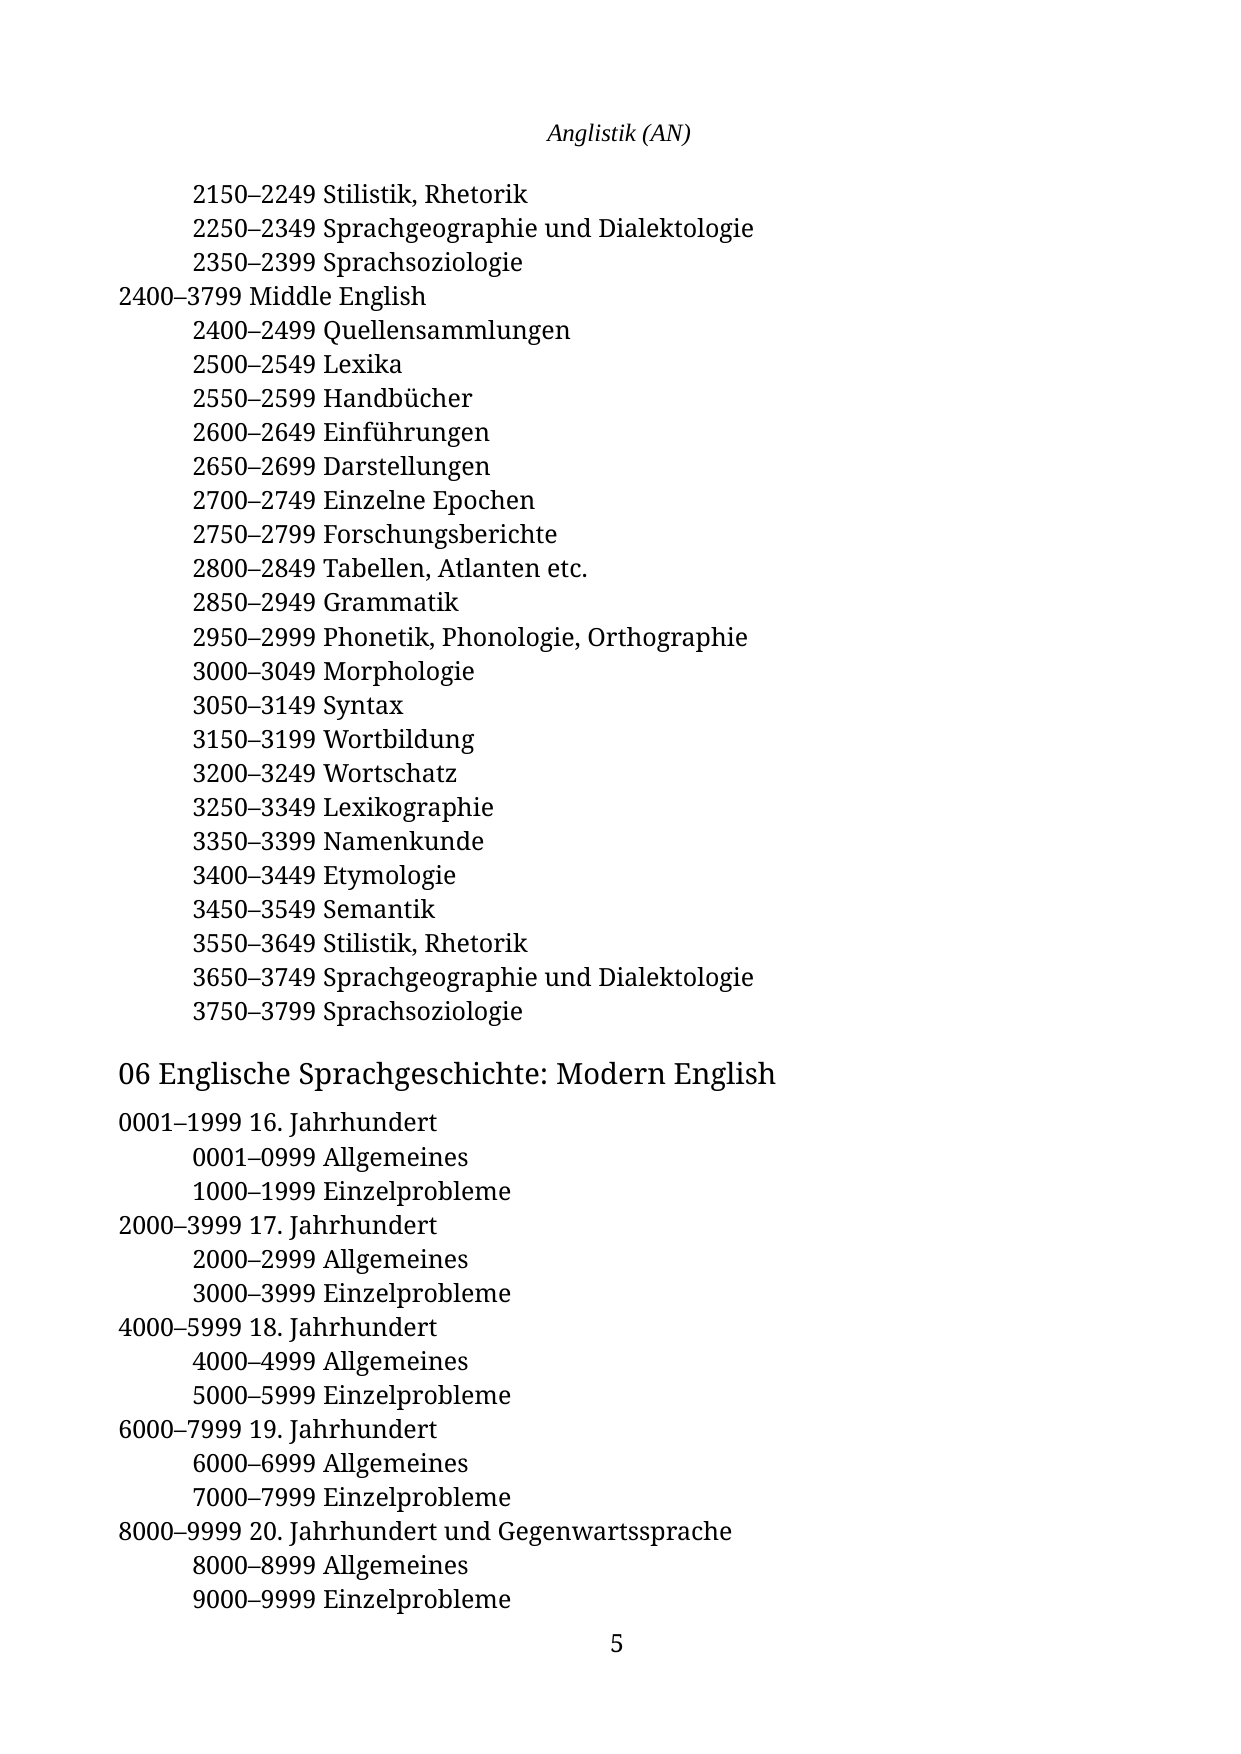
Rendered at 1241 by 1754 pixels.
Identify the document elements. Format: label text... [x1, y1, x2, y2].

text 3000–3999 Einzelprobleme [118, 1275, 1122, 1309]
text 2850–2949 Grammatik [118, 585, 1122, 619]
text 2250–2349 Sprachgeographie und Dialektologie [118, 210, 1122, 244]
text 8000–8999 Allgemeines [118, 1548, 1122, 1582]
text 1000–1999 Einzelprobleme [118, 1173, 1122, 1207]
text 3450–3549 Semantik [118, 892, 1122, 926]
text 2750–2799 Forschungsberichte [118, 517, 1122, 551]
subtitle 06 Englische Sprachgeschichte: Modern English [118, 1053, 1122, 1093]
text 3200–3249 Wortschatz [118, 755, 1122, 789]
text 2800–2849 Tabellen, Atlanten etc. [118, 551, 1122, 585]
text 2000–2999 Allgemeines [118, 1241, 1122, 1275]
text 2400–3799 Middle English [118, 278, 1122, 313]
text 3000–3049 Morphologie [118, 653, 1122, 687]
text 0001–0999 Allgemeines [118, 1139, 1122, 1173]
text 2150–2249 Stilistik, Rhetorik [118, 176, 1122, 210]
text 3550–3649 Stilistik, Rhetorik [118, 926, 1122, 960]
text 3400–3449 Etymologie [118, 858, 1122, 892]
text 2500–2549 Lexika [118, 347, 1122, 381]
text 3250–3349 Lexikographie [118, 789, 1122, 823]
text 0001–1999 16. Jahrhundert [118, 1105, 1122, 1139]
text 2600–2649 Einführungen [118, 415, 1122, 449]
text 2400–2499 Quellensammlungen [118, 313, 1122, 347]
text 4000–5999 18. Jahrhundert [118, 1309, 1122, 1343]
text 2950–2999 Phonetik, Phonologie, Orthographie [118, 619, 1122, 653]
text 2350–2399 Sprachsoziologie [118, 244, 1122, 278]
text 5000–5999 Einzelprobleme [118, 1378, 1122, 1412]
text 6000–6999 Allgemeines [118, 1446, 1122, 1480]
text 7000–7999 Einzelprobleme [118, 1480, 1122, 1514]
text 3050–3149 Syntax [118, 687, 1122, 721]
text 3350–3399 Namenkunde [118, 823, 1122, 858]
text 2700–2749 Einzelne Epochen [118, 483, 1122, 517]
text 4000–4999 Allgemeines [118, 1343, 1122, 1378]
text 8000–9999 20. Jahrhundert und Gegenwartssprache [118, 1514, 1122, 1548]
text 2000–3999 17. Jahrhundert [118, 1207, 1122, 1241]
text 2650–2699 Darstellungen [118, 449, 1122, 483]
text 3150–3199 Wortbildung [118, 721, 1122, 755]
text 3750–3799 Sprachsoziologie [118, 994, 1122, 1028]
text 9000–9999 Einzelprobleme [118, 1582, 1122, 1616]
text 3650–3749 Sprachgeographie und Dialektologie [118, 960, 1122, 994]
text 6000–7999 19. Jahrhundert [118, 1412, 1122, 1446]
text 2550–2599 Handbücher [118, 381, 1122, 415]
